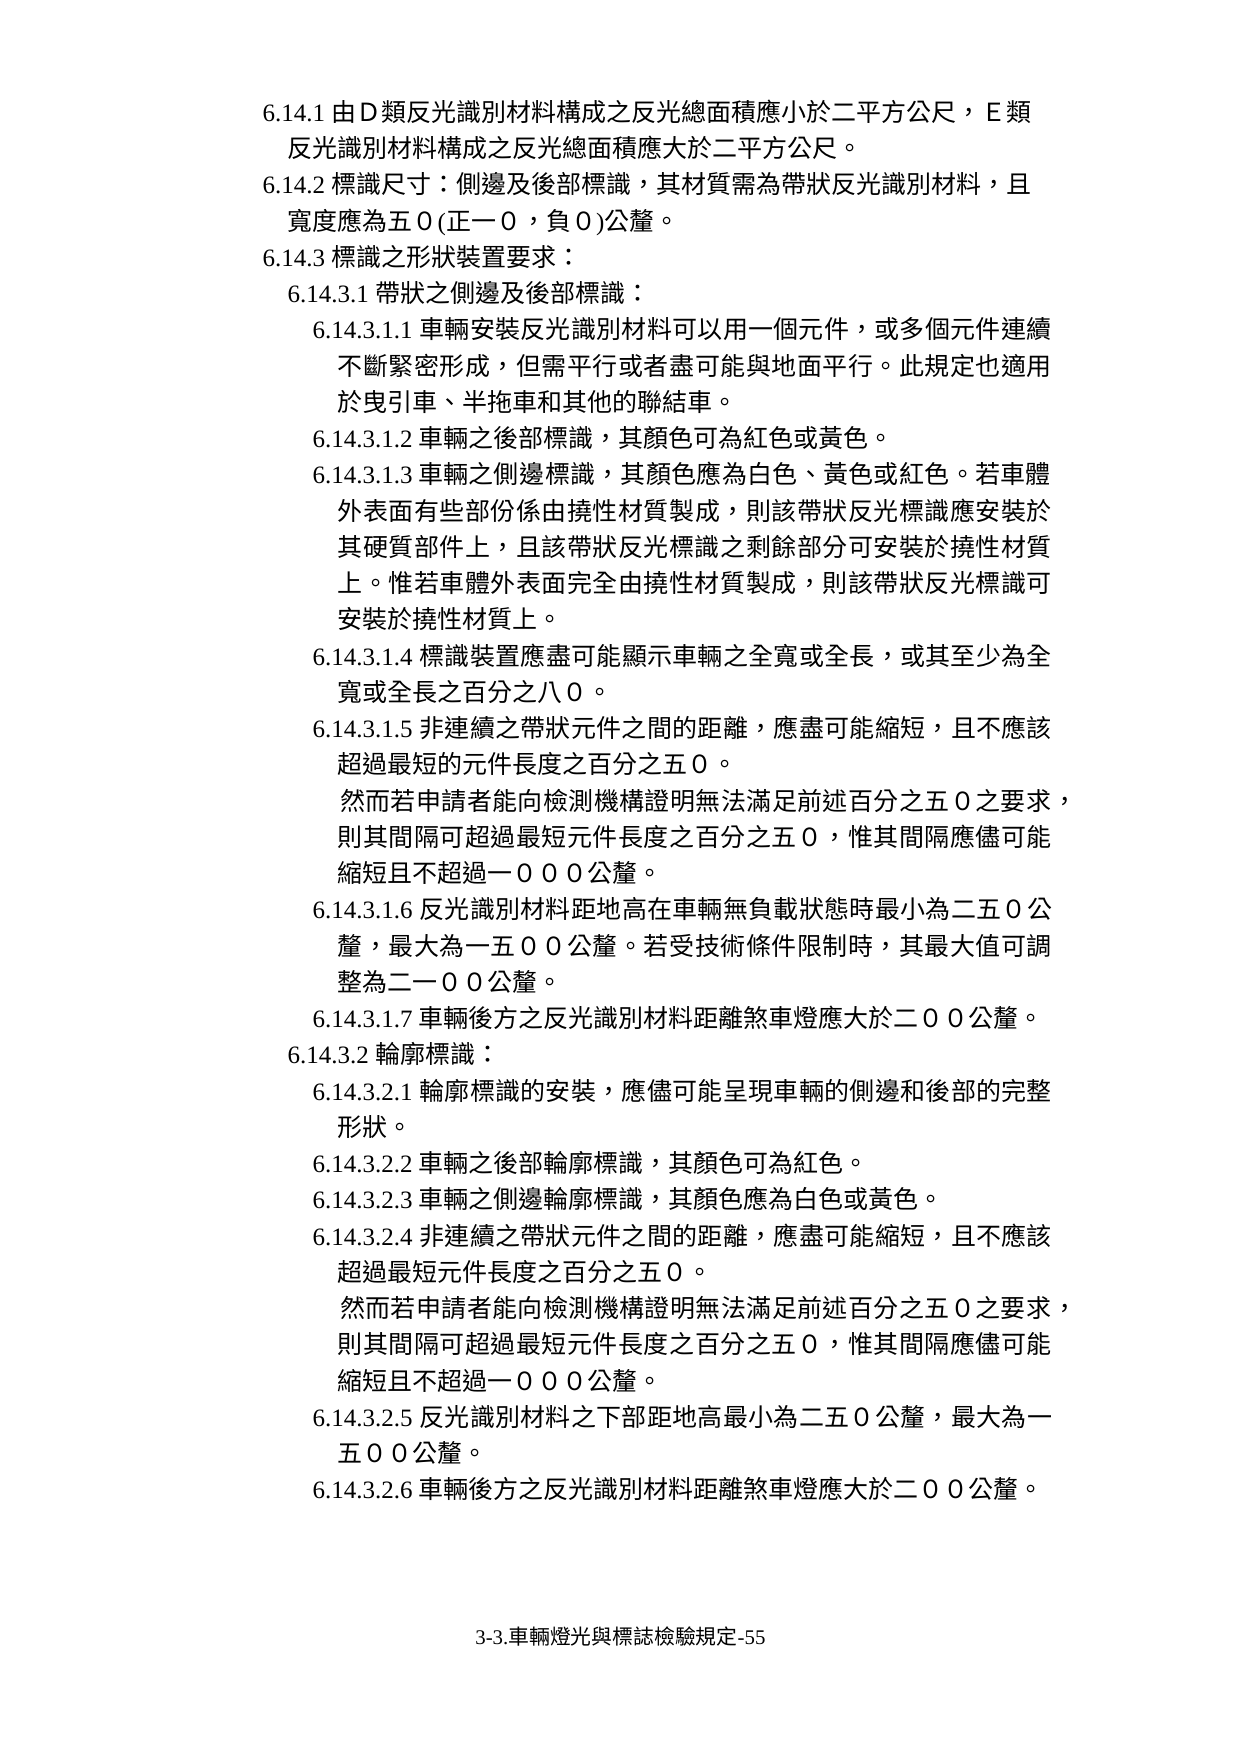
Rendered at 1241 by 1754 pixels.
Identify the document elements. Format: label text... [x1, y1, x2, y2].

text 6.14.3.1.6 反光識別材料距地高在車輛無負載狀態時最小為二五０公釐，最大為一五００公釐。若受技術條件限制時，其最大值可調整為二一００公釐。 [312, 890, 1053, 999]
text 6.14.3.1.3車輛之側邊標識，其顏色應為白色、黃色或紅色。若車體外表面有些部份係由撓性材質製成，則該帶狀反光標識應安裝於其硬質部件上，且該帶狀反光標識之剩餘部分可安裝於撓性材質上。惟若車體外表面完全由撓性材質製成，則該帶狀反光標識可安裝於撓性材質上。 [312, 455, 1053, 636]
text 6.14.3.2.1 輪廓標識的安裝，應儘可能呈現車輛的側邊和後部的完整形狀。 [312, 1071, 1053, 1144]
text 6.14.3.1.4 標識裝置應盡可能顯示車輛之全寬或全長，或其至少為全寬或全長之百分之八０。 [312, 636, 1053, 709]
text 6.14.3.1.7 車輛後方之反光識別材料距離煞車燈應大於二００公釐。 [312, 999, 1053, 1035]
text 6.14.3.1.2 車輛之後部標識，其顏色可為紅色或黃色。 [312, 419, 1053, 455]
text 然而若申請者能向檢測機構證明無法滿足前述百分之五０之要求，則其間隔可超過最短元件長度之百分之五０，惟其間隔應儘可能縮短且不超過一０００公釐。 [312, 1289, 1053, 1397]
text 6.14.3.2.2 車輛之後部輪廓標識，其顏色可為紅色。 [312, 1144, 1053, 1180]
text 6.14.3.1.1 車輛安裝反光識別材料可以用一個元件，或多個元件連續不斷緊密形成，但需平行或者盡可能與地面平行。此規定也適用於曳引車、半拖車和其他的聯結車。 [312, 310, 1053, 419]
text 6.14.1 由Ｄ類反光識別材料構成之反光總面積應小於二平方公尺，Ｅ類反光識別材料構成之反光總面積應大於二平方公尺。 [262, 92, 1053, 165]
text 6.14.3.2.3 車輛之側邊輪廓標識，其顏色應為白色或黃色。 [312, 1180, 1053, 1216]
text 6.14.2 標識尺寸：側邊及後部標識，其材質需為帶狀反光識別材料，且寬度應為五０(正一０，負０)公釐。 [262, 165, 1053, 237]
text 6.14.3 標識之形狀裝置要求： [262, 237, 1053, 274]
text 6.14.3.1.5 非連續之帶狀元件之間的距離，應盡可能縮短，且不應該超過最短的元件長度之百分之五０。 [312, 709, 1053, 781]
text 6.14.3.2.4 非連續之帶狀元件之間的距離，應盡可能縮短，且不應該超過最短元件長度之百分之五０。 [312, 1216, 1053, 1289]
text 6.14.3.2 輪廓標識： [187, 1035, 1053, 1071]
text 6.14.3.2.6 車輛後方之反光識別材料距離煞車燈應大於二００公釐。 [312, 1470, 1053, 1506]
text 6.14.3.2.5 反光識別材料之下部距地高最小為二五０公釐，最大為一五００公釐。 [312, 1397, 1053, 1470]
text 6.14.3.1 帶狀之側邊及後部標識： [287, 274, 1053, 310]
text 然而若申請者能向檢測機構證明無法滿足前述百分之五０之要求，則其間隔可超過最短元件長度之百分之五０，惟其間隔應儘可能縮短且不超過一０００公釐。 [312, 781, 1053, 890]
